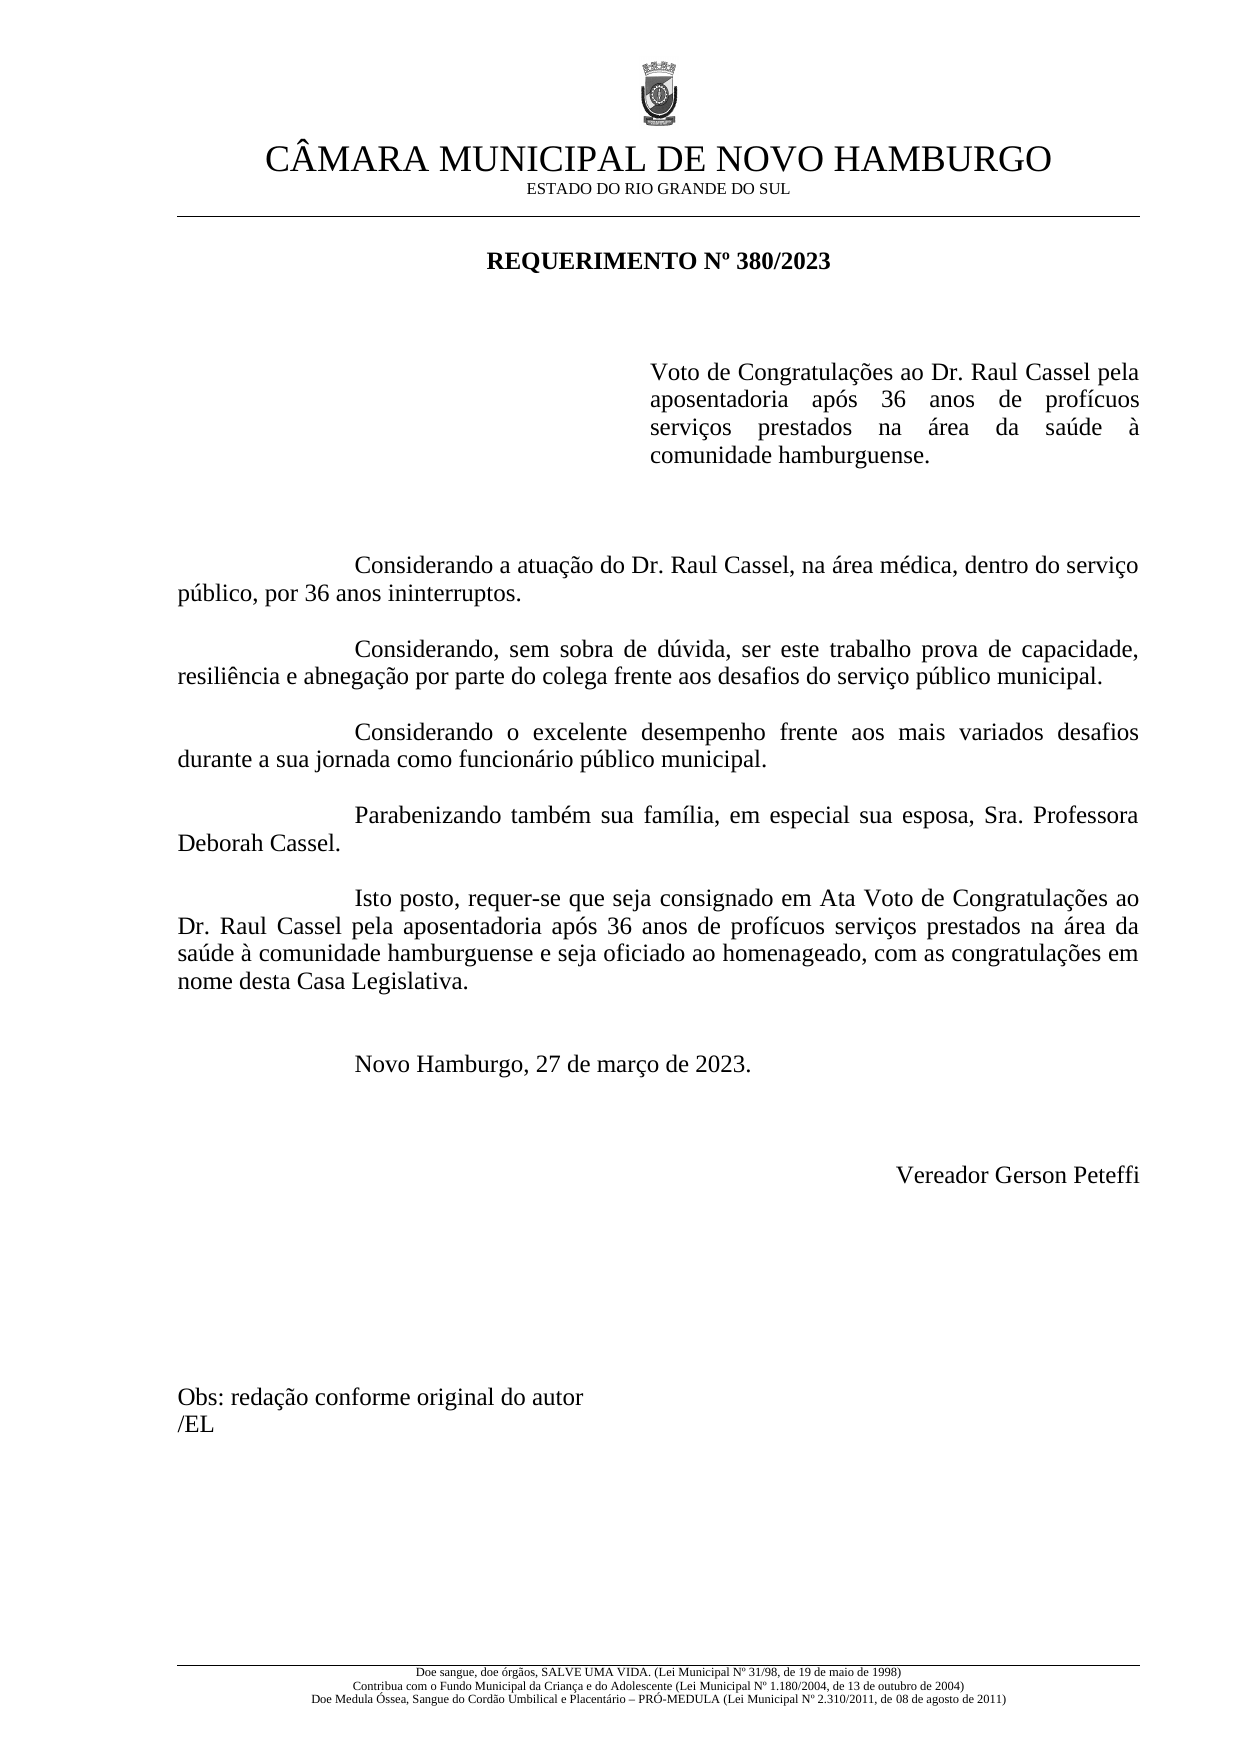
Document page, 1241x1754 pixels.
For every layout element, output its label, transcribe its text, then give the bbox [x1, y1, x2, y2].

text /EL [177, 1411, 1140, 1438]
text Voto de Congratulações ao Dr. Raul Cassel pela aposentadoria após 36 anos de profícuos serviços prestados na área da saúde à comunidade hamburguense. [650, 358, 1140, 468]
text Vereador Gerson Peteffi [177, 1161, 1140, 1189]
text Considerando o excelente desempenho frente aos mais variados desafios durante a sua jornada como funcionário público municipal. [177, 718, 1140, 773]
text Novo Hamburgo, 27 de março de 2023. [177, 1050, 1140, 1078]
text REQUERIMENTO Nº 380/2023 [177, 247, 1140, 274]
text Considerando, sem sobra de dúvida, ser este trabalho prova de capacidade, resiliência e abnegação por parte do colega frente aos desafios do serviço público municipal. [177, 635, 1140, 690]
text Obs: redação conforme original do autor [177, 1383, 1140, 1411]
text Isto posto, requer-se que seja consignado em Ata Voto de Congratulações ao Dr. Raul Cassel pela aposentadoria após 36 anos de profícuos serviços prestados na área da saúde à comunidade hamburguense e seja oficiado ao homenageado, com as congratulações em nome desta Casa Legislativa. [177, 884, 1140, 995]
text Parabenizando também sua família, em especial sua esposa, Sra. Professora Deborah Cassel. [177, 801, 1140, 856]
text Considerando a atuação do Dr. Raul Cassel, na área médica, dentro do serviço público, por 36 anos ininterruptos. [177, 552, 1140, 607]
